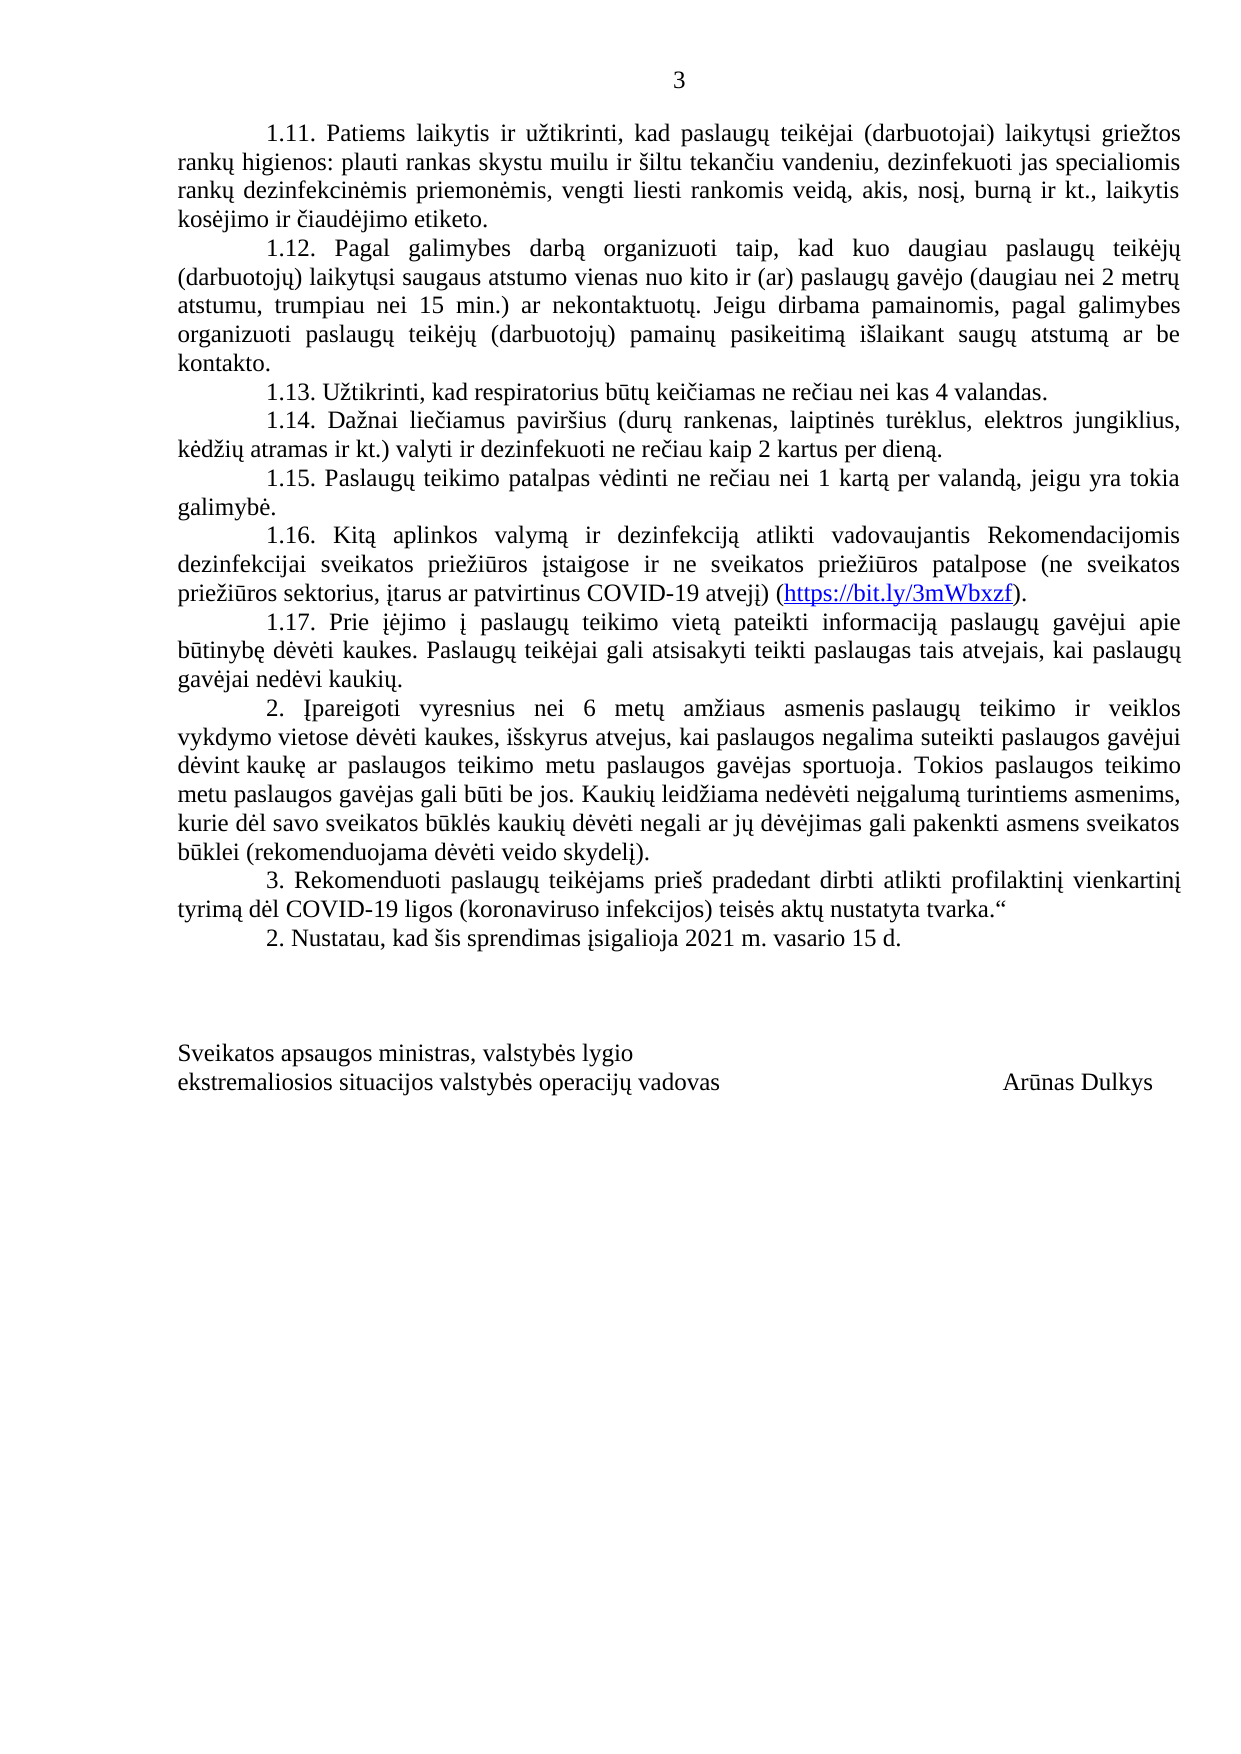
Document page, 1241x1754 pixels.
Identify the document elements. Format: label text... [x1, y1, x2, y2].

text 1.15. Paslaugų teikimo patalpas vėdinti ne rečiau nei 1 kartą per valandą, jeigu yra tokia galimybė. [177, 463, 1181, 521]
text 1.14. Dažnai liečiamus paviršius (durų rankenas, laiptinės turėklus, elektros jungiklius, kėdžių atramas ir kt.) valyti ir dezinfekuoti ne rečiau kaip 2 kartus per dieną. [177, 406, 1181, 463]
text 1.12. Pagal galimybes darbą organizuoti taip, kad kuo daugiau paslaugų teikėjų (darbuotojų) laikytųsi saugaus atstumo vienas nuo kito ir (ar) paslaugų gavėjo (daugiau nei 2 metrų atstumu, trumpiau nei 15 min.) ar nekontaktuotų. Jeigu dirbama pamainomis, pagal galimybes organizuoti paslaugų teikėjų (darbuotojų) pamainų pasikeitimą išlaikant saugų atstumą ar be kontakto. [177, 233, 1181, 377]
text 1.17. Prie įėjimo į paslaugų teikimo vietą pateikti informaciją paslaugų gavėjui apie būtinybę dėvėti kaukes. Paslaugų teikėjai gali atsisakyti teikti paslaugas tais atvejais, kai paslaugų gavėjai nedėvi kaukių. [177, 607, 1181, 693]
text 2. Nustatau, kad šis sprendimas įsigalioja 2021 m. vasario 15 d. [177, 923, 1181, 952]
text 3. Rekomenduoti paslaugų teikėjams prieš pradedant dirbti atlikti profilaktinį vienkartinį tyrimą dėl COVID-19 ligos (koronaviruso infekcijos) teisės aktų nustatyta tvarka.“ [177, 866, 1181, 923]
text 1.13. Užtikrinti, kad respiratorius būtų keičiamas ne rečiau nei kas 4 valandas. [177, 377, 1181, 406]
text Sveikatos apsaugos ministras, valstybės lygio [177, 1038, 1181, 1067]
text 2. Įpareigoti vyresnius nei 6 metų amžiaus asmenis paslaugų teikimo ir veiklos vykdymo vietose dėvėti kaukes, išskyrus atvejus, kai paslaugos negalima suteikti paslaugos gavėjui dėvint kaukę ar paslaugos teikimo metu paslaugos gavėjas sportuoja. Tokios paslaugos teikimo metu paslaugos gavėjas gali būti be jos. Kaukių leidžiama nedėvėti neįgalumą turintiems asmenims, kurie dėl savo sveikatos būklės kaukių dėvėti negali ar jų dėvėjimas gali pakenkti asmens sveikatos būklei (rekomenduojama dėvėti veido skydelį). [177, 693, 1181, 866]
text 1.16. Kitą aplinkos valymą ir dezinfekciją atlikti vadovaujantis Rekomendacijomis dezinfekcijai sveikatos priežiūros įstaigose ir ne sveikatos priežiūros patalpose (ne sveikatos priežiūros sektorius, įtarus ar patvirtinus COVID-19 atvejį) (https://bit.ly/3mWbxzf). [177, 521, 1181, 607]
text ekstremaliosios situacijos valstybės operacijų vadovas Arūnas Dulkys [177, 1067, 1181, 1096]
text 1.11. Patiems laikytis ir užtikrinti, kad paslaugų teikėjai (darbuotojai) laikytųsi griežtos rankų higienos: plauti rankas skystu muilu ir šiltu tekančiu vandeniu, dezinfekuoti jas specialiomis rankų dezinfekcinėmis priemonėmis, vengti liesti rankomis veidą, akis, nosį, burną ir kt., laikytis kosėjimo ir čiaudėjimo etiketo. [177, 118, 1181, 233]
